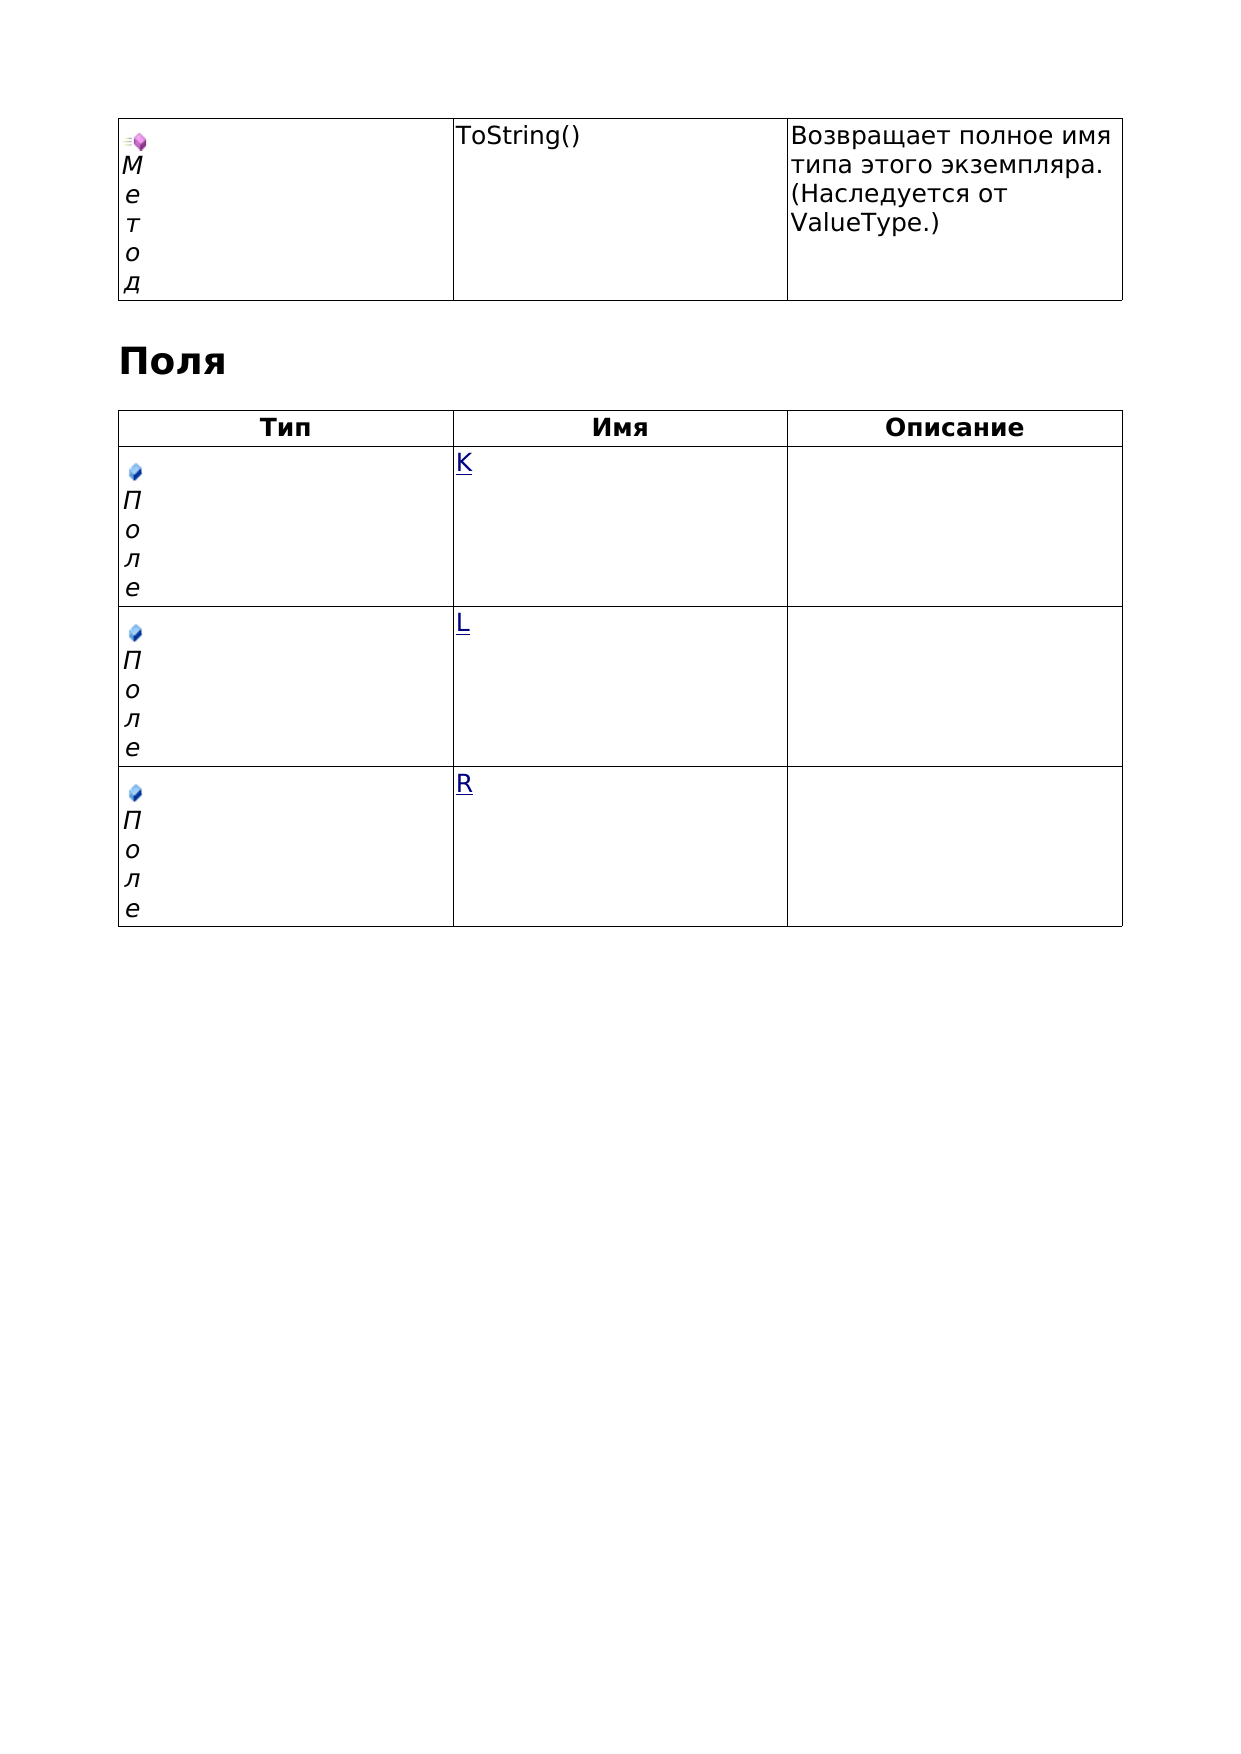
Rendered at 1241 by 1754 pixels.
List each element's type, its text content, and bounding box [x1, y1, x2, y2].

table_cell [119, 607, 453, 766]
table_cell [119, 767, 453, 926]
picture [121, 621, 147, 647]
table_cell [119, 447, 453, 606]
table_cell R [454, 767, 787, 926]
table_cell [788, 607, 1122, 766]
table_cell ToString() [454, 119, 787, 299]
subtitle Поля [118, 339, 1122, 383]
table_header Имя [454, 411, 787, 446]
table_cell [119, 119, 453, 299]
table_cell [788, 767, 1122, 926]
picture [121, 133, 147, 151]
table_header Тип [119, 411, 453, 446]
table_cell L [454, 607, 787, 766]
picture [121, 461, 147, 486]
picture [121, 781, 147, 807]
table_cell K [454, 447, 787, 606]
table_cell [788, 447, 1122, 606]
table_header Описание [788, 411, 1122, 446]
table_cell Возвращает полное имя типа этого экземпляра. (Наследуется от ValueType.) [788, 119, 1122, 299]
